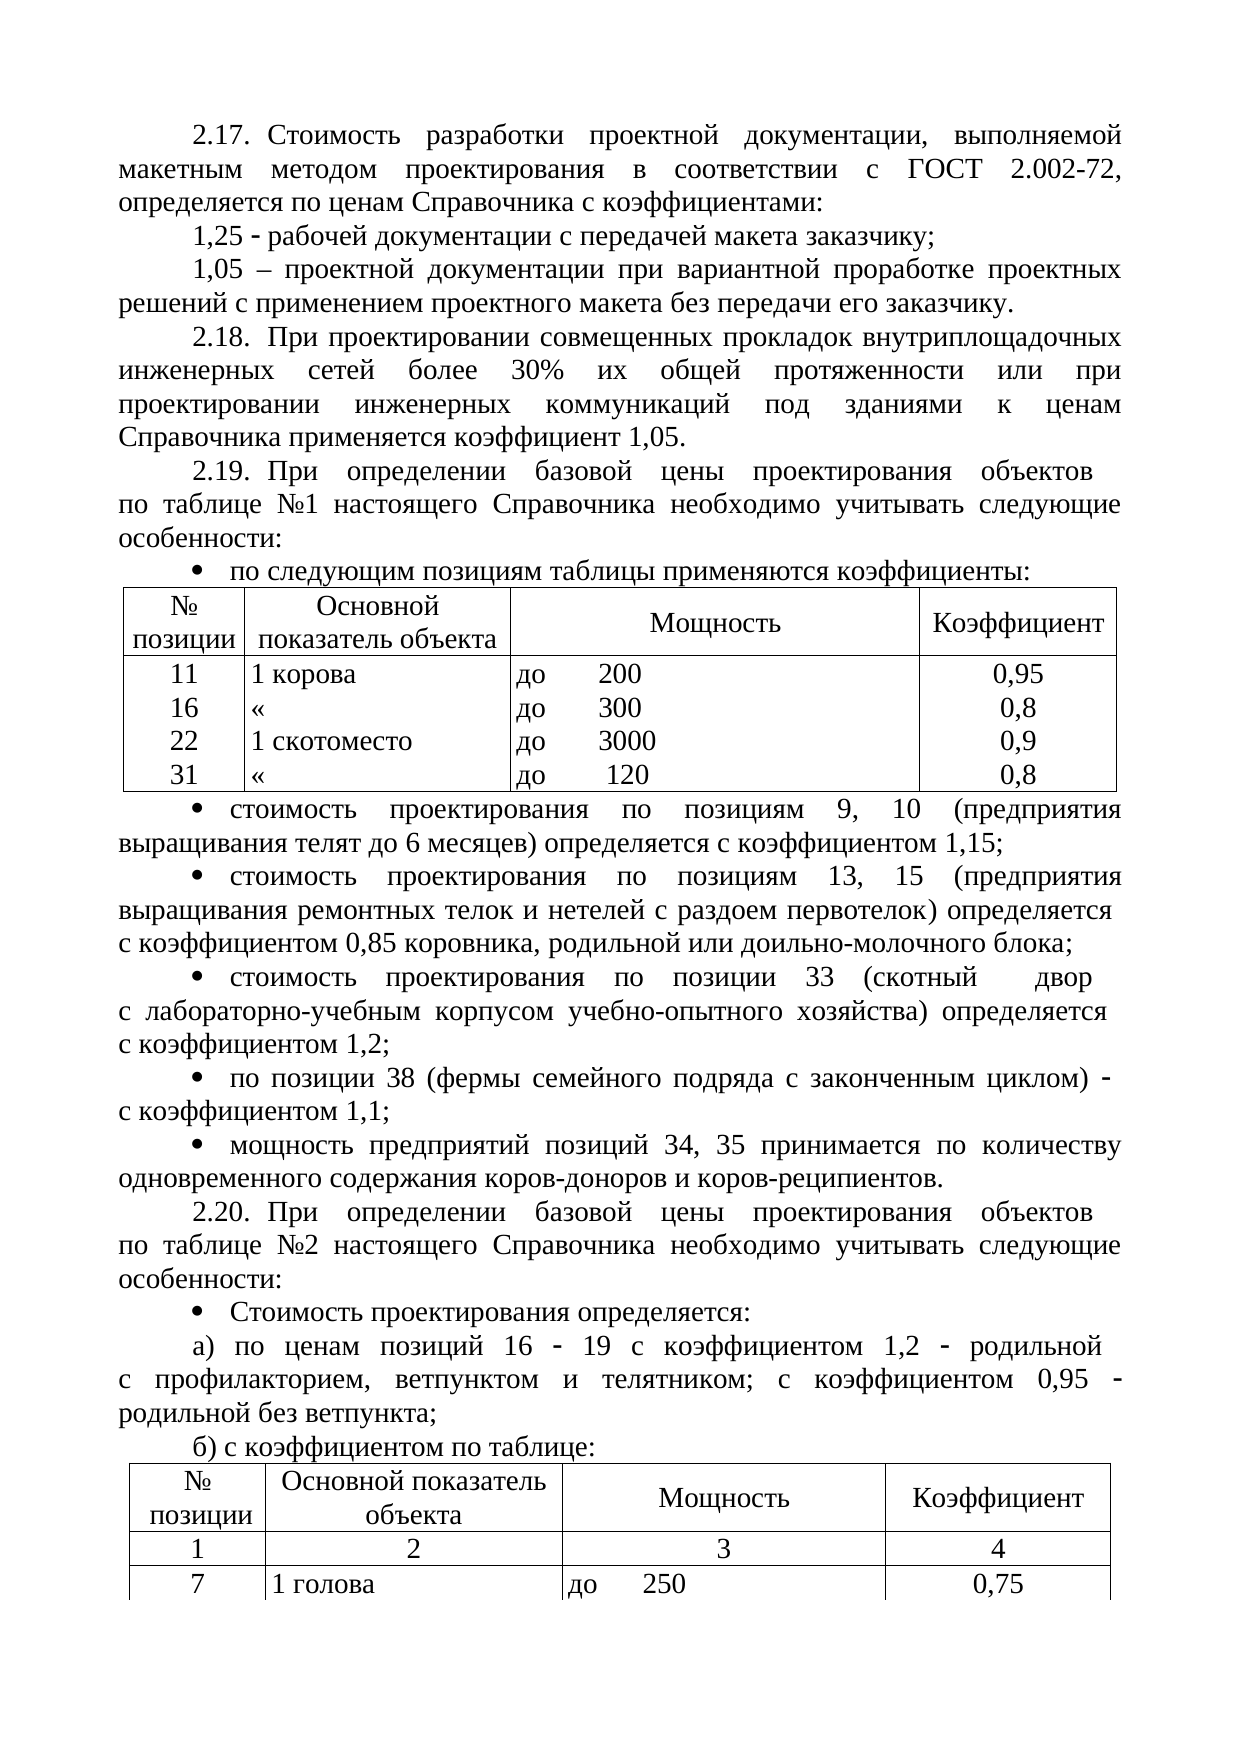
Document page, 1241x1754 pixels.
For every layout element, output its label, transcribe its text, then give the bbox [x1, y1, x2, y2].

table_header Мощность [511, 588, 919, 655]
list стоимость проектирования по позициям 9, 10 (предприятия выращивания телят до 6 месяцев) определяется с коэффициентом 1,15; [118, 792, 1122, 859]
table_cell 3 [563, 1532, 885, 1565]
text б) с коэффициентом по таблице: [118, 1429, 1122, 1462]
text 1,05 – проектной документации при вариантной проработке проектных решений с применением проектного макета без передачи его заказчику. [118, 252, 1122, 319]
table_cell 1 скотоместо [245, 724, 510, 757]
table_cell 4 [886, 1532, 1110, 1565]
table_header Мощность [563, 1464, 885, 1531]
list стоимость проектирования по позициям 13, 15 (предприятия выращивания ремонтных телок и нетелей с раздоем первотелок) определяется с коэффициентом 0,85 коровника, родильной или доильно-молочного блока; [118, 859, 1122, 959]
table_cell до 250 [563, 1566, 885, 1600]
list по следующим позициям таблицы применяются коэффициенты: [118, 554, 1122, 587]
table_header Основной показатель объекта [266, 1464, 562, 1531]
text 1,25  рабочей документации с передачей макета заказчику; [118, 218, 1122, 252]
list по позиции 38 (фермы семейного подряда с законченным циклом)  с коэффициентом 1,1; [118, 1060, 1122, 1127]
table_cell до 3000 [511, 724, 919, 757]
text а) по ценам позиций 16  19 с коэффициентом 1,2  родильной с профилакторием, ветпунктом и телятником; с коэффициентом 0,95  родильной без ветпункта; [118, 1328, 1122, 1429]
table_header № позиции [130, 1464, 265, 1531]
table_cell 16 [124, 690, 244, 723]
table_cell до 120 [511, 757, 919, 791]
table_header Коэффициент [920, 588, 1116, 655]
list Стоимость разработки проектной документации, выполняемой макетным методом проектирования в соответствии с ГОСТ 2.002-72, определяется по ценам Справочника с коэффициентами: [118, 118, 1122, 218]
table_cell 7 [130, 1566, 265, 1600]
table_cell 0,9 [920, 724, 1116, 757]
list При определении базовой цены проектирования объектов по таблице №2 настоящего Справочника необходимо учитывать следующие особенности: [118, 1194, 1122, 1295]
table_cell 31 [124, 757, 244, 791]
list При определении базовой цены проектирования объектов по таблице №1 настоящего Справочника необходимо учитывать следующие особенности: [118, 453, 1122, 554]
table_cell до 300 [511, 690, 919, 723]
table_cell 0,8 [920, 757, 1116, 791]
table_cell 11 [124, 656, 244, 690]
table_cell 0,95 [920, 656, 1116, 690]
list мощность предприятий позиций 34, 35 принимается по количеству одновременного содержания коров-доноров и коров-реципиентов. [118, 1127, 1122, 1194]
table_cell 2 [266, 1532, 562, 1565]
table_cell « [245, 690, 510, 723]
table_cell 1 [130, 1532, 265, 1565]
table_cell 22 [124, 724, 244, 757]
list При проектировании совмещенных прокладок внутриплощадочных инженерных сетей более 30% их общей протяженности или при проектировании инженерных коммуникаций под зданиями к ценам Справочника применяется коэффициент 1,05. [118, 319, 1122, 453]
table_cell до 200 [511, 656, 919, 690]
list стоимость проектирования по позиции 33 (скотный двор с лабораторно-учебным корпусом учебно-опытного хозяйства) определяется с коэффициентом 1,2; [118, 959, 1122, 1060]
table_cell 0,75 [886, 1566, 1110, 1600]
list Стоимость проектирования определяется: [118, 1295, 1122, 1328]
table_cell « [245, 757, 510, 791]
table_cell 0,8 [920, 690, 1116, 723]
table_header Основной показатель объекта [245, 588, 510, 655]
table_cell 1 корова [245, 656, 510, 690]
table_header Коэффициент [886, 1464, 1110, 1531]
table_header № позиции [124, 588, 244, 655]
table_cell 1 голова [266, 1566, 562, 1600]
